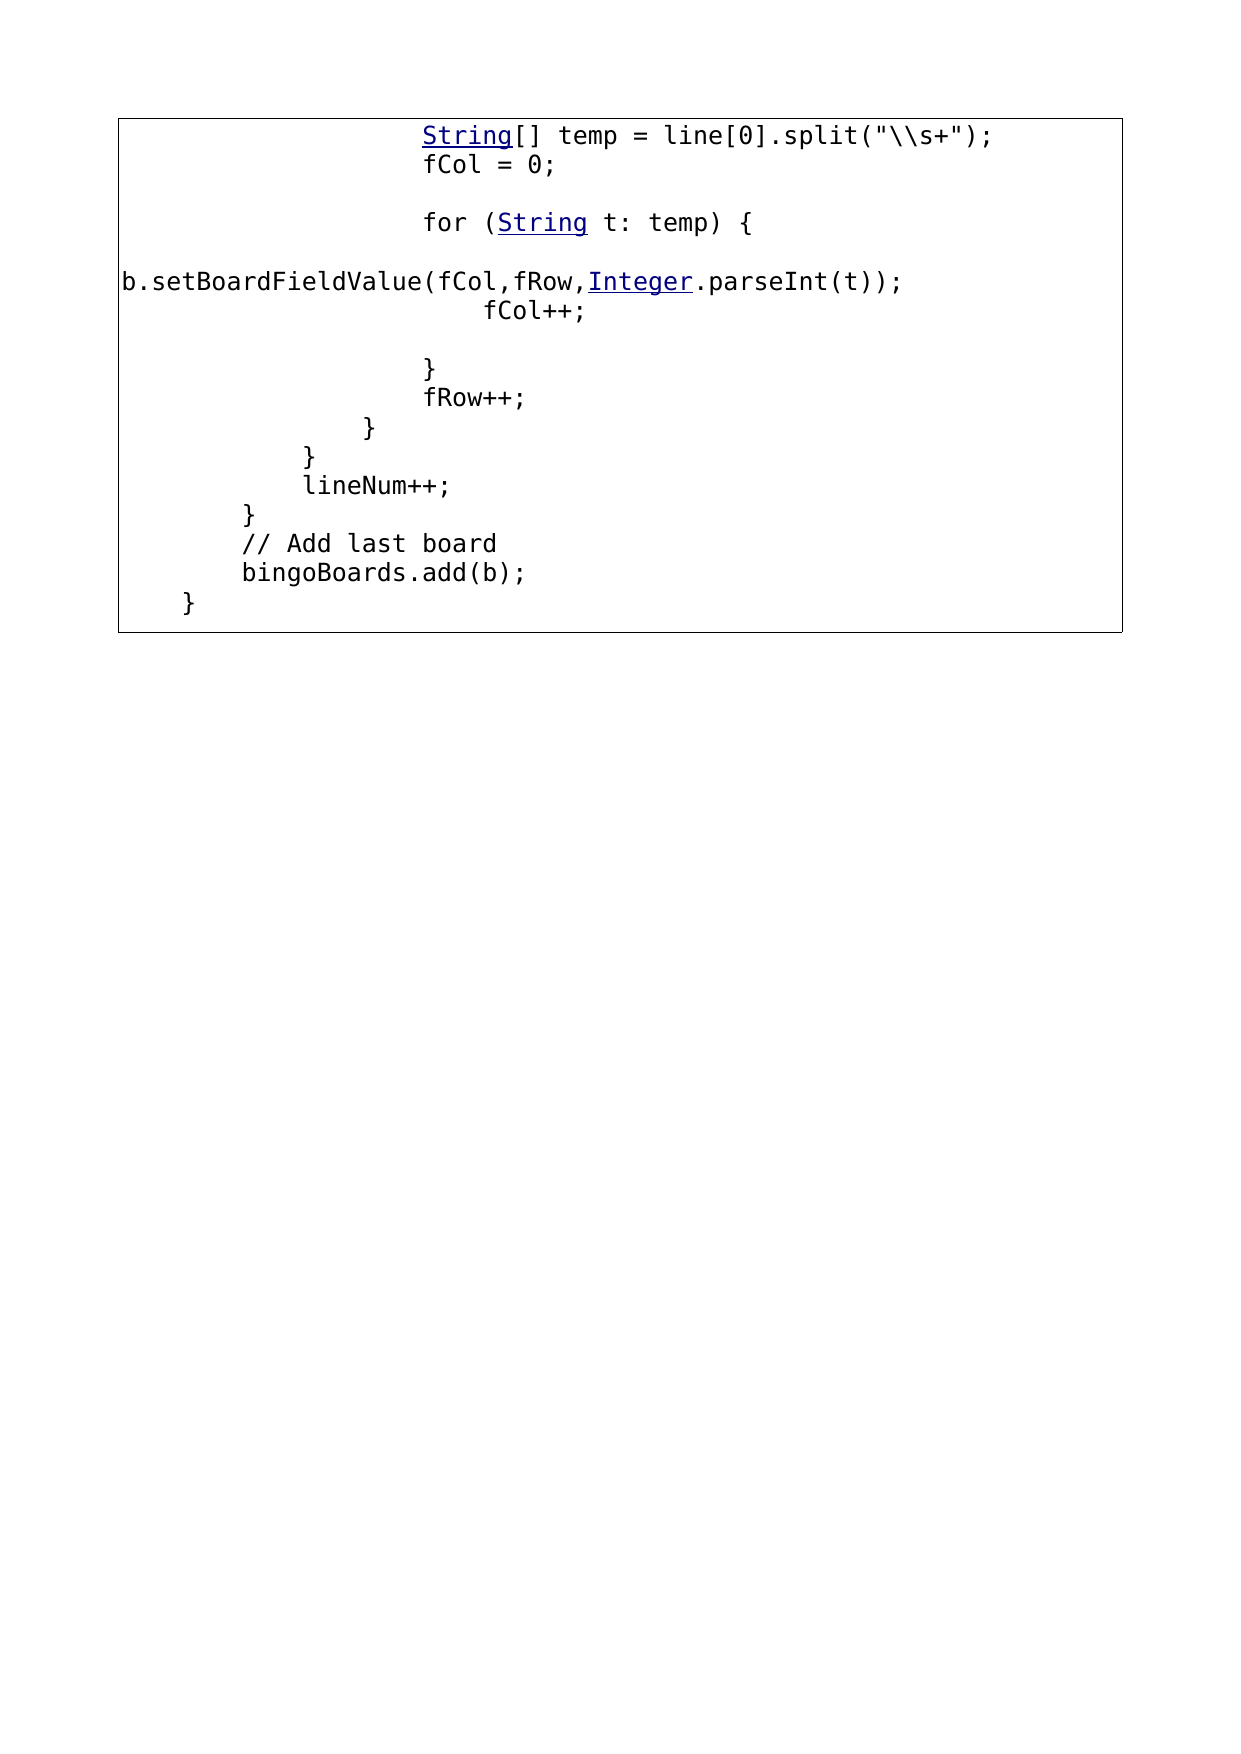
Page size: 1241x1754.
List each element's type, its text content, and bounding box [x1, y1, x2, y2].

table_header String[] temp = line[0].split("\\s+"); fCol = 0; for (String t: temp) { b.setBoardFieldValue(fCol,fRow,Integer.parseInt(t)); fCol++; } fRow++; } } lineNum++; } // Add last board bingoBoards.add(b); } [119, 119, 1122, 632]
